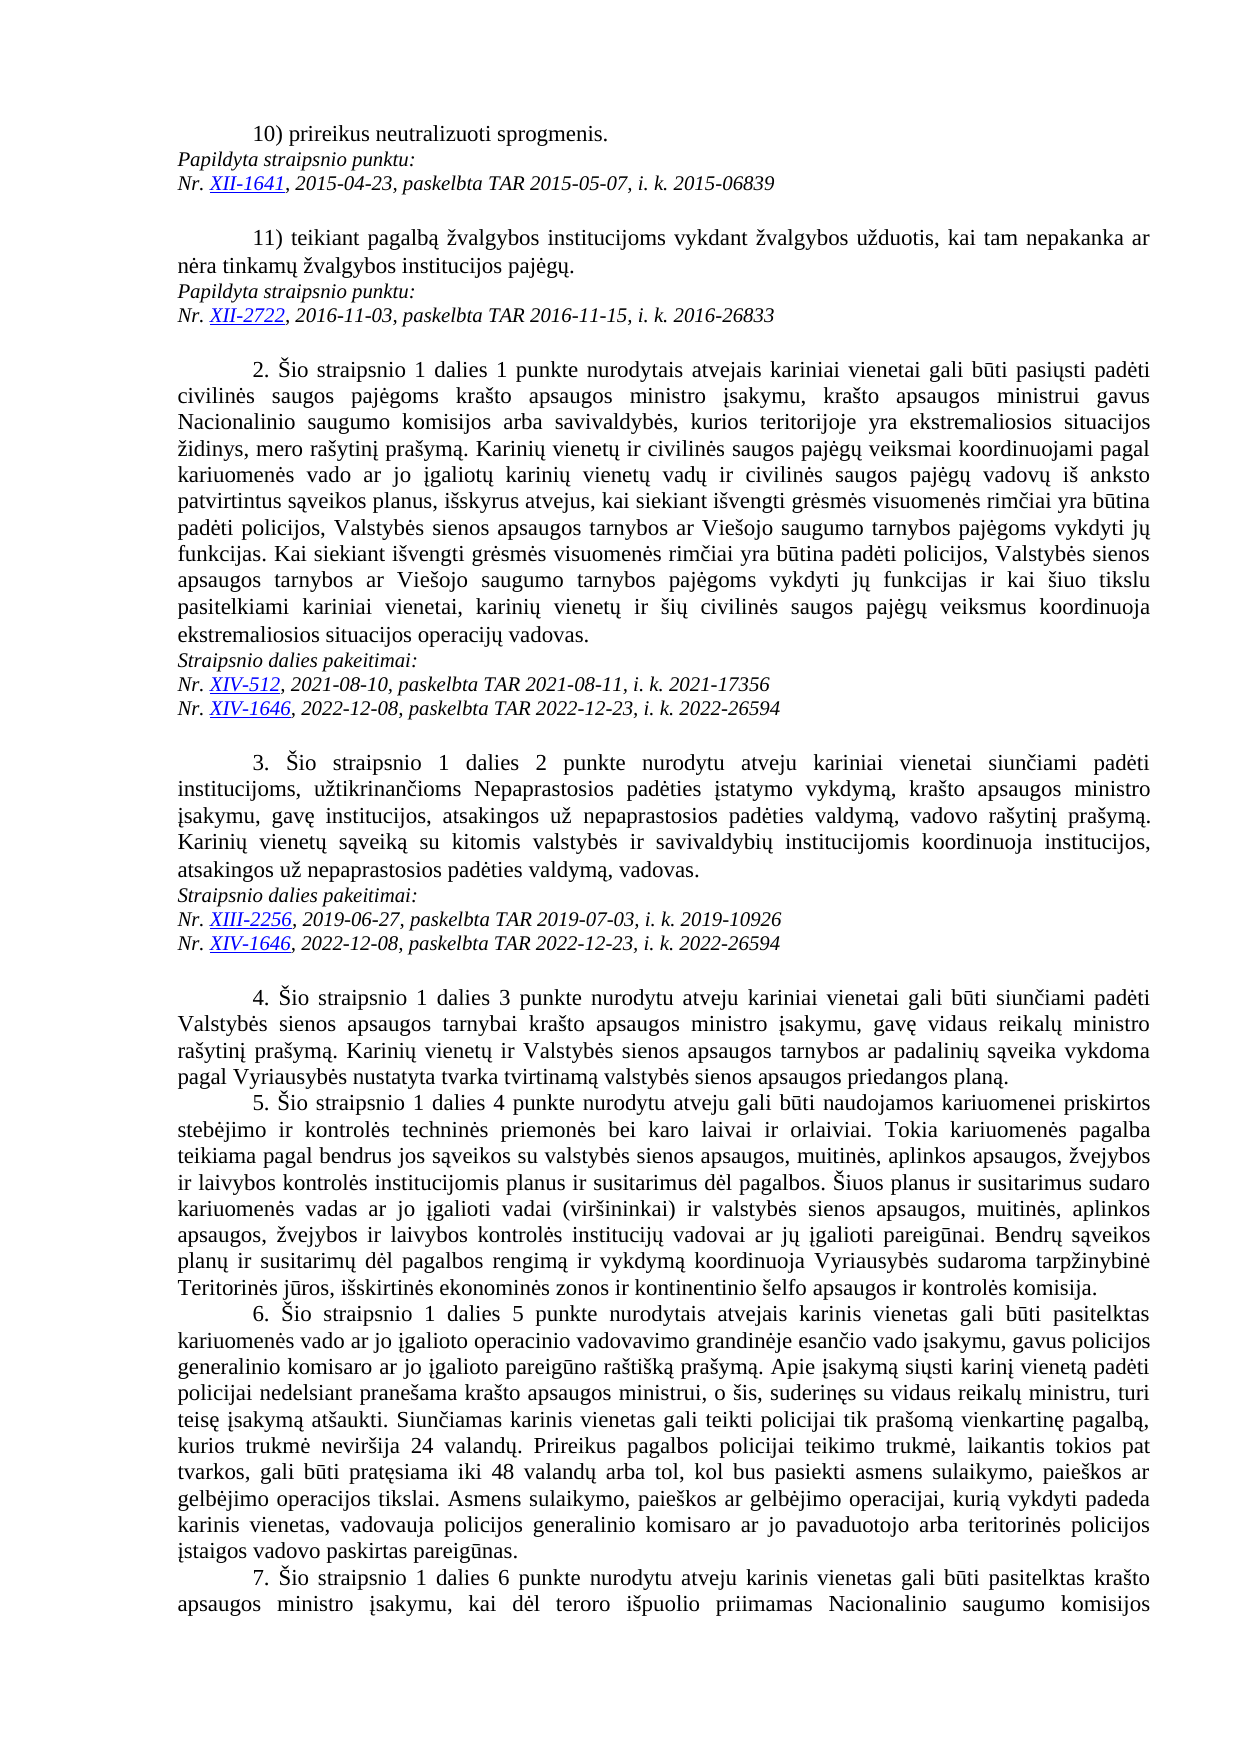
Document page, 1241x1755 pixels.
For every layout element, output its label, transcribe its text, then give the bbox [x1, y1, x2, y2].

text 7. Šio straipsnio 1 dalies 6 punkte nurodytu atveju karinis vienetas gali būti pasitelktas krašto apsaugos ministro įsakymu, kai dėl teroro išpuolio priimamas Nacionalinio saugumo komisijos [177, 1564, 1152, 1617]
text Papildyta straipsnio punktu: [177, 147, 1152, 171]
text 11) teikiant pagalbą žvalgybos institucijoms vykdant žvalgybos užduotis, kai tam nepakanka ar nėra tinkamų žvalgybos institucijos pajėgų. [177, 224, 1152, 279]
text 3. Šio straipsnio 1 dalies 2 punkte nurodytu atveju kariniai vienetai siunčiami padėti institucijoms, užtikrinančioms Nepaprastosios padėties įstatymo vykdymą, krašto apsaugos ministro įsakymu, gavę institucijos, atsakingos už nepaprastosios padėties valdymą, vadovo rašytinį prašymą. Karinių vienetų sąveiką su kitomis valstybės ir savivaldybių institucijomis koordinuoja institucijos, atsakingos už nepaprastosios padėties valdymą, vadovas. [177, 749, 1152, 883]
text Papildyta straipsnio punktu: [177, 279, 1152, 303]
text Nr. XII-1641, 2015-04-23, paskelbta TAR 2015-05-07, i. k. 2015-06839 [177, 171, 1152, 195]
text 6. Šio straipsnio 1 dalies 5 punkte nurodytais atvejais karinis vienetas gali būti pasitelktas kariuomenės vado ar jo įgalioto operacinio vadovavimo grandinėje esančio vado įsakymu, gavus policijos generalinio komisaro ar jo įgalioto pareigūno raštišką prašymą. Apie įsakymą siųsti karinį vienetą padėti policijai nedelsiant pranešama krašto apsaugos ministrui, o šis, suderinęs su vidaus reikalų ministru, turi teisę įsakymą atšaukti. Siunčiamas karinis vienetas gali teikti policijai tik prašomą vienkartinę pagalbą, kurios trukmė neviršija 24 valandų. Prireikus pagalbos policijai teikimo trukmė, laikantis tokios pat tvarkos, gali būti pratęsiama iki 48 valandų arba tol, kol bus pasiekti asmens sulaikymo, paieškos ar gelbėjimo operacijos tikslai. Asmens sulaikymo, paieškos ar gelbėjimo operacijai, kurią vykdyti padeda karinis vienetas, vadovauja policijos generalinio komisaro ar jo pavaduotojo arba teritorinės policijos įstaigos vadovo paskirtas pareigūnas. [177, 1300, 1152, 1564]
text Nr. XIV-1646, 2022-12-08, paskelbta TAR 2022-12-23, i. k. 2022-26594 [177, 931, 1152, 955]
text Nr. XII-2722, 2016-11-03, paskelbta TAR 2016-11-15, i. k. 2016-26833 [177, 303, 1152, 327]
text Straipsnio dalies pakeitimai: [177, 883, 1152, 907]
text 2. Šio straipsnio 1 dalies 1 punkte nurodytais atvejais kariniai vienetai gali būti pasiųsti padėti civilinės saugos pajėgoms krašto apsaugos ministro įsakymu, krašto apsaugos ministrui gavus Nacionalinio saugumo komisijos arba savivaldybės, kurios teritorijoje yra ekstremaliosios situacijos židinys, mero rašytinį prašymą. Karinių vienetų ir civilinės saugos pajėgų veiksmai koordinuojami pagal kariuomenės vado ar jo įgaliotų karinių vienetų vadų ir civilinės saugos pajėgų vadovų iš anksto patvirtintus sąveikos planus, išskyrus atvejus, kai siekiant išvengti grėsmės visuomenės rimčiai yra būtina padėti policijos, Valstybės sienos apsaugos tarnybos ar Viešojo saugumo tarnybos pajėgoms vykdyti jų funkcijas. Kai siekiant išvengti grėsmės visuomenės rimčiai yra būtina padėti policijos, Valstybės sienos apsaugos tarnybos ar Viešojo saugumo tarnybos pajėgoms vykdyti jų funkcijas ir kai šiuo tikslu pasitelkiami kariniai vienetai, karinių vienetų ir šių civilinės saugos pajėgų veiksmus koordinuoja ekstremaliosios situacijos operacijų vadovas. [177, 356, 1152, 648]
text Nr. XIII-2256, 2019-06-27, paskelbta TAR 2019-07-03, i. k. 2019-10926 [177, 907, 1152, 931]
text 5. Šio straipsnio 1 dalies 4 punkte nurodytu atveju gali būti naudojamos kariuomenei priskirtos stebėjimo ir kontrolės techninės priemonės bei karo laivai ir orlaiviai. Tokia kariuomenės pagalba teikiama pagal bendrus jos sąveikos su valstybės sienos apsaugos, muitinės, aplinkos apsaugos, žvejybos ir laivybos kontrolės institucijomis planus ir susitarimus dėl pagalbos. Šiuos planus ir susitarimus sudaro kariuomenės vadas ar jo įgalioti vadai (viršininkai) ir valstybės sienos apsaugos, muitinės, aplinkos apsaugos, žvejybos ir laivybos kontrolės institucijų vadovai ar jų įgalioti pareigūnai. Bendrų sąveikos planų ir susitarimų dėl pagalbos rengimą ir vykdymą koordinuoja Vyriausybės sudaroma tarpžinybinė Teritorinės jūros, išskirtinės ekonominės zonos ir kontinentinio šelfo apsaugos ir kontrolės komisija. [177, 1089, 1152, 1300]
text 10) prireikus neutralizuoti sprogmenis. [177, 118, 1152, 147]
text Straipsnio dalies pakeitimai: [177, 648, 1152, 672]
text Nr. XIV-512, 2021-08-10, paskelbta TAR 2021-08-11, i. k. 2021-17356 [177, 672, 1152, 696]
text 4. Šio straipsnio 1 dalies 3 punkte nurodytu atveju kariniai vienetai gali būti siunčiami padėti Valstybės sienos apsaugos tarnybai krašto apsaugos ministro įsakymu, gavę vidaus reikalų ministro rašytinį prašymą. Karinių vienetų ir Valstybės sienos apsaugos tarnybos ar padalinių sąveika vykdoma pagal Vyriausybės nustatyta tvarka tvirtinamą valstybės sienos apsaugos priedangos planą. [177, 984, 1152, 1089]
text Nr. XIV-1646, 2022-12-08, paskelbta TAR 2022-12-23, i. k. 2022-26594 [177, 696, 1152, 720]
